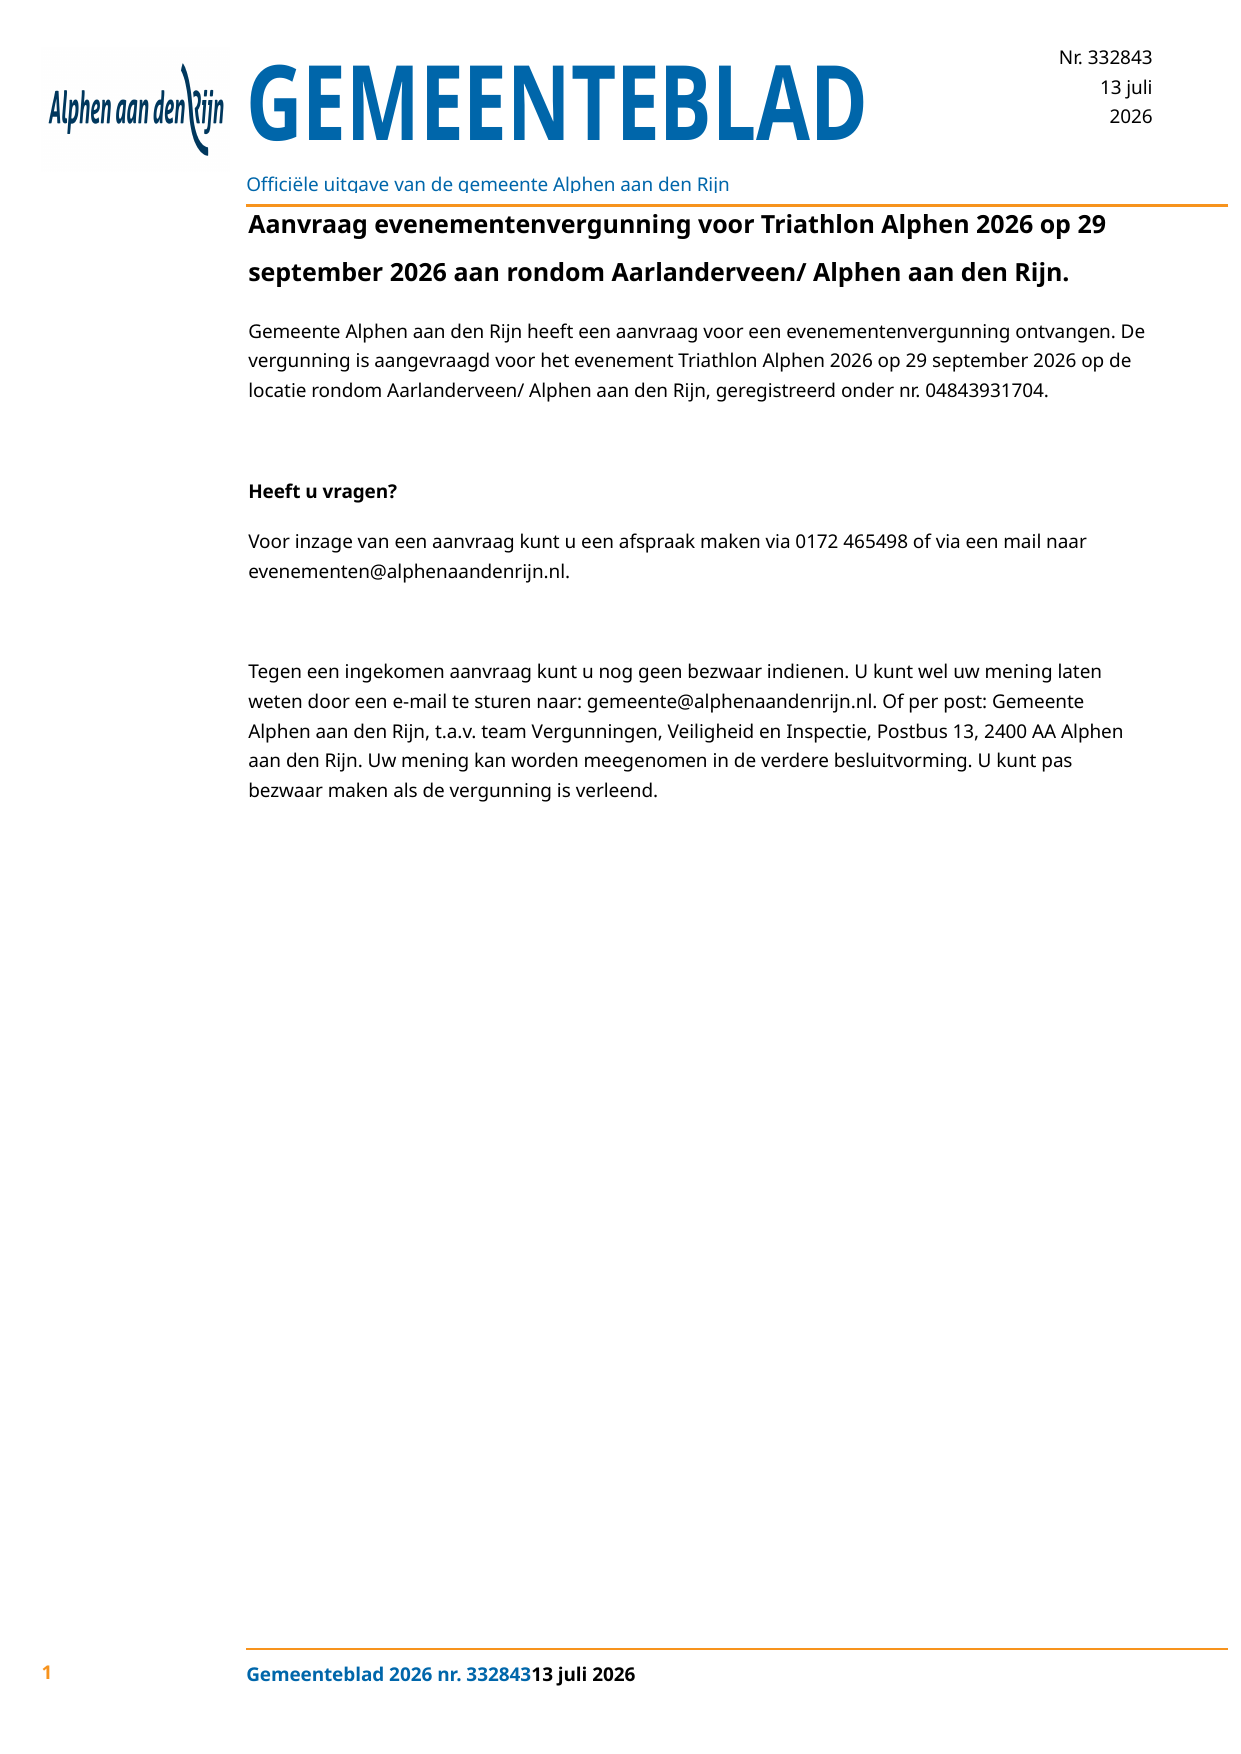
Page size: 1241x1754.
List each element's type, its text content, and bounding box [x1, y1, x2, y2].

text Voor inzage van een aanvraag kunt u een afspraak maken via 0172 465498 of via een mail naar evenementen@alphenaandenrijn.nl. [248, 528, 1152, 584]
text Aanvraag evenementenvergunning voor Triathlon Alphen 2026 op 29 september 2026 aan rondom Aarlanderveen/ Alphen aan den Rijn. [248, 207, 1152, 288]
text Tegen een ingekomen aanvraag kunt u nog geen bezwaar indienen. U kunt wel uw mening laten weten door een e-mail te sturen naar: gemeente@alphenaandenrijn.nl. Of per post: Gemeente Alphen aan den Rijn, t.a.v. team Vergunningen, Veiligheid en Inspectie, Postbus 13, 2400 AA Alphen aan den Rijn. Uw mening kan worden meegenomen in de verdere besluitvorming. U kunt pas bezwaar maken als de vergunning is verleend. [248, 659, 1152, 803]
text Gemeente Alphen aan den Rijn heeft een aanvraag voor een evenementenvergunning ontvangen. De vergunning is aangevraagd voor het evenement Triathlon Alphen 2026 op 29 september 2026 op de locatie rondom Aarlanderveen/ Alphen aan den Rijn, geregistreerd onder nr. 04843931704. [248, 318, 1152, 403]
picture [41, 47, 231, 172]
text Heeft u vragen? [248, 478, 1152, 504]
